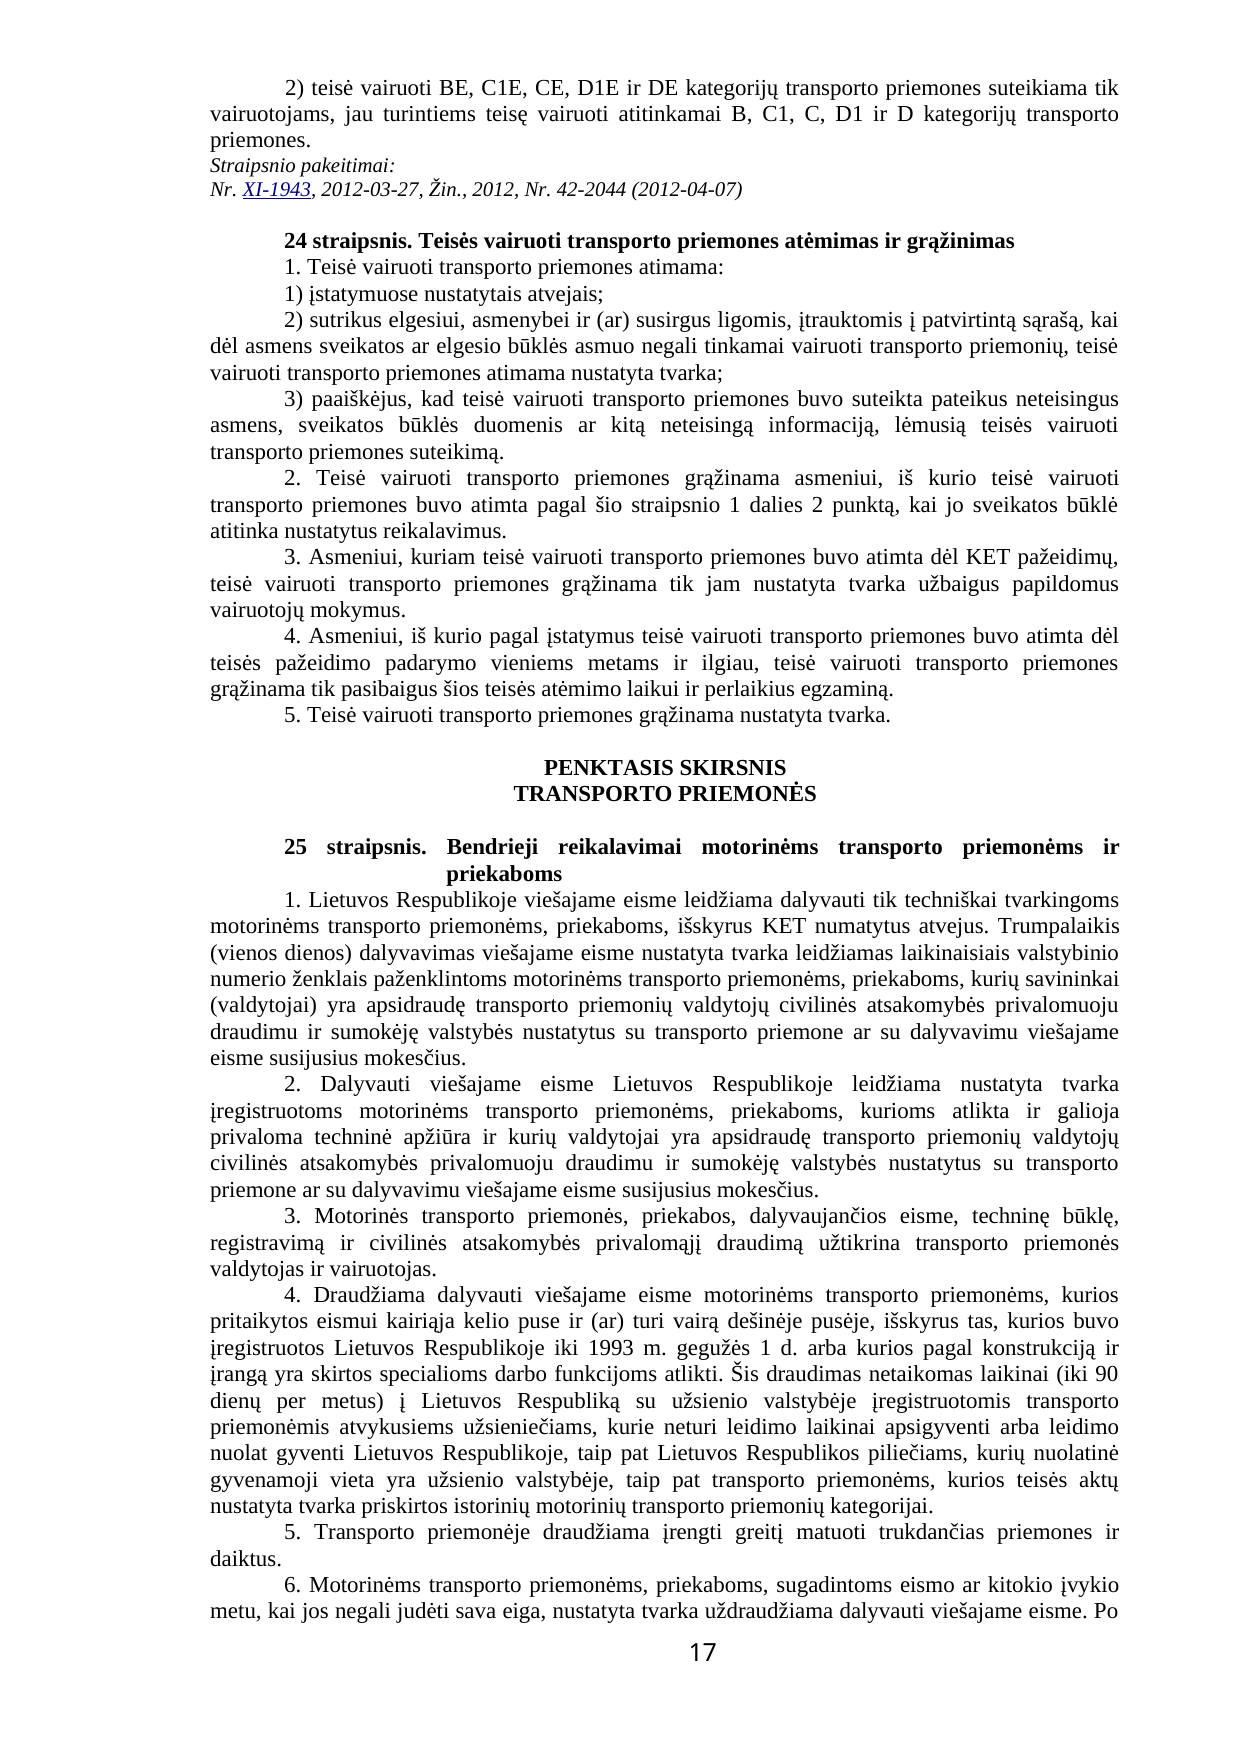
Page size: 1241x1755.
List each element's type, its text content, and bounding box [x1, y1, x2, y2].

text 1) įstatymuose nustatytais atvejais; [210, 280, 1120, 306]
text 2) sutrikus elgesiui, asmenybei ir (ar) susirgus ligomis, įtrauktomis į patvirtintą sąrašą, kai dėl asmens sveikatos ar elgesio būklės asmuo negali tinkamai vairuoti transporto priemonių, teisė vairuoti transporto priemones atimama nustatyta tvarka; [210, 306, 1120, 385]
text 1. Lietuvos Respublikoje viešajame eisme leidžiama dalyvauti tik techniškai tvarkingoms motorinėms transporto priemonėms, priekaboms, išskyrus KET numatytus atvejus. Trumpalaikis (vienos dienos) dalyvavimas viešajame eisme nustatyta tvarka leidžiamas laikinaisiais valstybinio numerio ženklais paženklintoms motorinėms transporto priemonėms, priekaboms, kurių savininkai (valdytojai) yra apsidraudę transporto priemonių valdytojų civilinės atsakomybės privalomuoju draudimu ir sumokėję valstybės nustatytus su transporto priemone ar su dalyvavimu viešajame eisme susijusius mokesčius. [210, 886, 1120, 1070]
text PENKTASIS SKIRSNIS [210, 754, 1120, 781]
text Straipsnio pakeitimai: [210, 153, 1120, 177]
text 2. Dalyvauti viešajame eisme Lietuvos Respublikoje leidžiama nustatyta tvarka įregistruotoms motorinėms transporto priemonėms, priekaboms, kurioms atlikta ir galioja privaloma techninė apžiūra ir kurių valdytojai yra apsidraudę transporto priemonių valdytojų civilinės atsakomybės privalomuoju draudimu ir sumokėję valstybės nustatytus su transporto priemone ar su dalyvavimu viešajame eisme susijusius mokesčius. [210, 1070, 1120, 1202]
text TRANSPORTO PRIEMONĖS [210, 781, 1120, 807]
text 4. Draudžiama dalyvauti viešajame eisme motorinėms transporto priemonėms, kurios pritaikytos eismui kairiąja kelio puse ir (ar) turi vairą dešinėje pusėje, išskyrus tas, kurios buvo įregistruotos Lietuvos Respublikoje iki 1993 m. gegužės 1 d. arba kurios pagal konstrukciją ir įrangą yra skirtos specialioms darbo funkcijoms atlikti. Šis draudimas netaikomas laikinai (iki 90 dienų per metus) į Lietuvos Respubliką su užsienio valstybėje įregistruotomis transporto priemonėmis atvykusiems užsieniečiams, kurie neturi leidimo laikinai apsigyventi arba leidimo nuolat gyventi Lietuvos Respublikoje, taip pat Lietuvos Respublikos piliečiams, kurių nuolatinė gyvenamoji vieta yra užsienio valstybėje, taip pat transporto priemonėms, kurios teisės aktų nustatyta tvarka priskirtos istorinių motorinių transporto priemonių kategorijai. [210, 1281, 1120, 1518]
text 2) teisė vairuoti BE, C1E, CE, D1E ir DE kategorijų transporto priemones suteikiama tik vairuotojams, jau turintiems teisę vairuoti atitinkamai B, C1, C, D1 ir D kategorijų transporto priemones. [210, 73, 1120, 153]
text 1. Teisė vairuoti transporto priemones atimama: [210, 253, 1120, 280]
text 5. Transporto priemonėje draudžiama įrengti greitį matuoti trukdančias priemones ir daiktus. [210, 1518, 1120, 1571]
text 4. Asmeniui, iš kurio pagal įstatymus teisė vairuoti transporto priemones buvo atimta dėl teisės pažeidimo padarymo vieniems metams ir ilgiau, teisė vairuoti transporto priemones grąžinama tik pasibaigus šios teisės atėmimo laikui ir perlaikius egzaminą. [210, 622, 1120, 701]
text 3. Motorinės transporto priemonės, priekabos, dalyvaujančios eisme, techninę būklę, registravimą ir civilinės atsakomybės privalomąjį draudimą užtikrina transporto priemonės valdytojas ir vairuotojas. [210, 1202, 1120, 1281]
text Nr. XI-1943, 2012-03-27, Žin., 2012, Nr. 42-2044 (2012-04-07) [210, 177, 1120, 201]
text 3. Asmeniui, kuriam teisė vairuoti transporto priemones buvo atimta dėl KET pažeidimų, teisė vairuoti transporto priemones grąžinama tik jam nustatyta tvarka užbaigus papildomus vairuotojų mokymus. [210, 543, 1120, 622]
text 25 straipsnis. Bendrieji reikalavimai motorinėms transporto priemonėms ir priekaboms [284, 833, 1120, 886]
text 6. Motorinėms transporto priemonėms, priekaboms, sugadintoms eismo ar kitokio įvykio metu, kai jos negali judėti sava eiga, nustatyta tvarka uždraudžiama dalyvauti viešajame eisme. Po [210, 1571, 1120, 1624]
text 2. Teisė vairuoti transporto priemones grąžinama asmeniui, iš kurio teisė vairuoti transporto priemones buvo atimta pagal šio straipsnio 1 dalies 2 punktą, kai jo sveikatos būklė atitinka nustatytus reikalavimus. [210, 464, 1120, 543]
text 24 straipsnis. Teisės vairuoti transporto priemones atėmimas ir grąžinimas [210, 227, 1120, 253]
text 3) paaiškėjus, kad teisė vairuoti transporto priemones buvo suteikta pateikus neteisingus asmens, sveikatos būklės duomenis ar kitą neteisingą informaciją, lėmusią teisės vairuoti transporto priemones suteikimą. [210, 385, 1120, 464]
text 5. Teisė vairuoti transporto priemones grąžinama nustatyta tvarka. [210, 701, 1120, 728]
